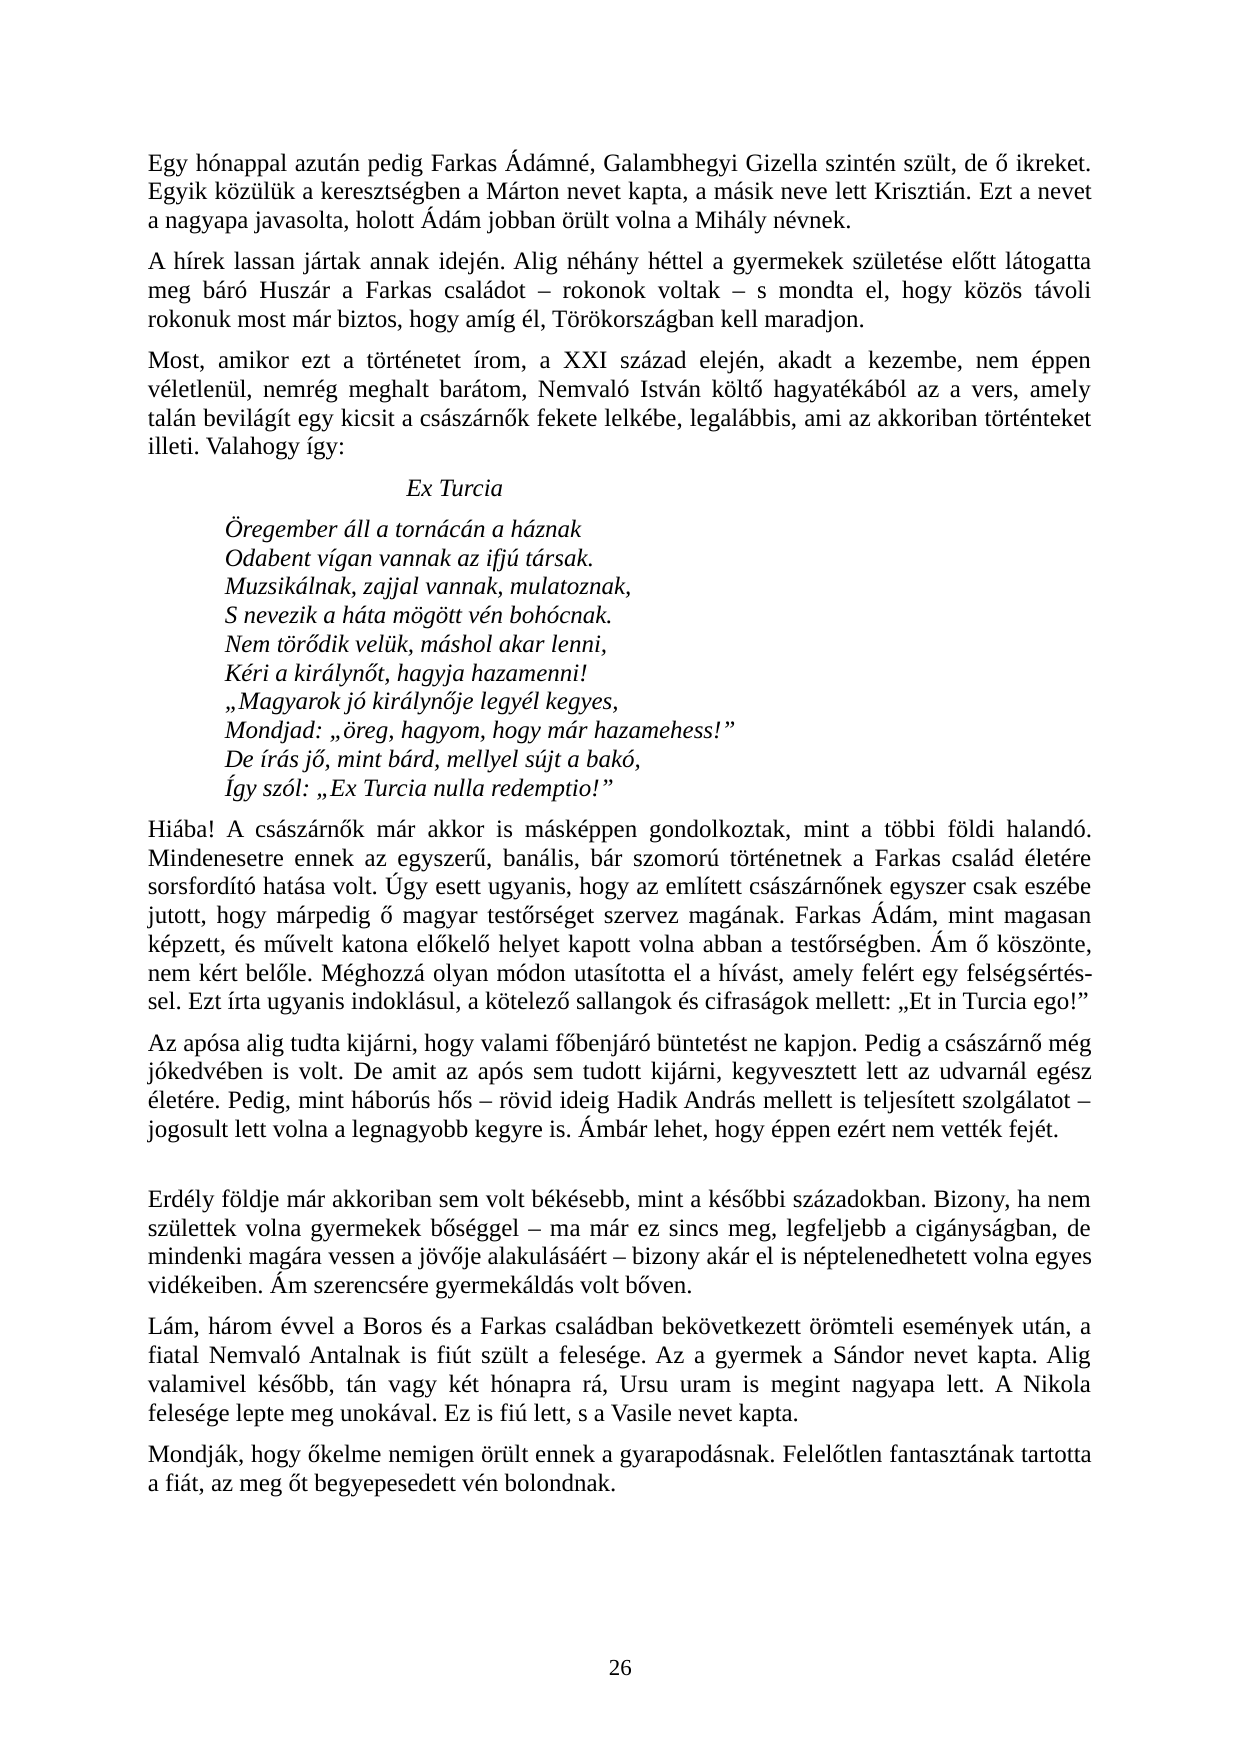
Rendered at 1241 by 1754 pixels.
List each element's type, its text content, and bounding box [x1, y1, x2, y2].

text Mondják, hogy őkelme nemigen örült ennek a gyarapodásnak. Felelőtlen fantasztának tartotta a fiát, az meg őt begyepesedett vén bolondnak. [148, 1439, 1092, 1496]
text Ex Turcia [224, 473, 1092, 501]
text Erdély földje már akkoriban sem volt békésebb, mint a későbbi századokban. Bizony, ha nem születtek volna gyermekek bőséggel – ma már ez sincs meg, legfeljebb a cigányságban, de mindenki magára vessen a jövője alakulásáért – bizony akár el is néptelenedhetett volna egyes vidékeiben. Ám szerencsére gyermekáldás volt bőven. [148, 1155, 1092, 1299]
text A hírek lassan jártak annak idején. Alig néhány héttel a gyermekek születése előtt látogatta meg báró Huszár a Farkas családot – rokonok voltak – s mondta el, hogy közös távoli rokonuk most már biztos, hogy amíg él, Törökországban kell maradjon. [148, 246, 1092, 333]
text Az apósa alig tudta kijárni, hogy valami főbenjáró büntetést ne kapjon. Pedig a császárnő még jókedvében is volt. De amit az após sem tudott kijárni, kegyvesztett lett az udvarnál egész életére. Pedig, mint háborús hős – rövid ideig Hadik András mellett is teljesített szolgálatot – jogosult lett volna a legnagyobb kegyre is. Ámbár lehet, hogy éppen ezért nem vették fejét. [148, 1028, 1092, 1143]
text Egy hónappal azután pedig Farkas Ádámné, Galambhegyi Gizella szintén szült, de ő ikreket. Egyik közülük a keresztségben a Márton nevet kapta, a másik neve lett Krisztián. Ezt a nevet a nagyapa javasolta, holott Ádám jobban örült volna a Mihály névnek. [148, 148, 1092, 234]
text Hiába! A császárnők már akkor is másképpen gondolkoztak, mint a többi földi halandó. Mindenesetre ennek az egyszerű, banális, bár szomorú történetnek a Farkas család életére sorsfordító hatása volt. Úgy esett ugyanis, hogy az említett császárnőnek egyszer csak eszébe jutott, hogy márpedig ő magyar testőrséget szervez magának. Farkas Ádám, mint magasan képzett, és művelt katona előkelő helyet kapott volna abban a testőrségben. Ám ő köszönte, nem kért belőle. Méghozzá olyan módon utasította el a hívást, amely felért egy felség­sér­tés­sel. Ezt írta ugyanis indoklásul, a kötelező sallangok és cifraságok mellett: „Et in Turcia ego!” [148, 814, 1092, 1015]
text Öregember áll a tornácán a háznak Odabent vígan vannak az ifjú társak. Muzsikálnak, zajjal vannak, mulatoznak, S nevezik a háta mögött vén bohócnak. Nem törődik velük, máshol akar lenni, Kéri a királynőt, hagyja hazamenni! „Magyarok jó királynője legyél kegyes, Mondjad: „öreg, hagyom, hogy már hazamehess!” De írás jő, mint bárd, mellyel sújt a bakó, Így szól: „Ex Turcia nulla redemptio!” [224, 514, 1092, 801]
text Lám, három évvel a Boros és a Farkas családban bekövetkezett örömteli események után, a fiatal Nemvaló Antalnak is fiút szült a felesége. Az a gyermek a Sándor nevet kapta. Alig valamivel később, tán vagy két hónapra rá, Ursu uram is megint nagyapa lett. A Nikola felesége lepte meg unokával. Ez is fiú lett, s a Vasile nevet kapta. [148, 1311, 1092, 1426]
text Most, amikor ezt a történetet írom, a XXI század elején, akadt a kezembe, nem éppen véletlenül, nemrég meghalt barátom, Nemvaló István költő hagyatékából az a vers, amely talán bevilágít egy kicsit a császárnők fekete lelkébe, legalábbis, ami az akkoriban történteket illeti. Valahogy így: [148, 345, 1092, 460]
